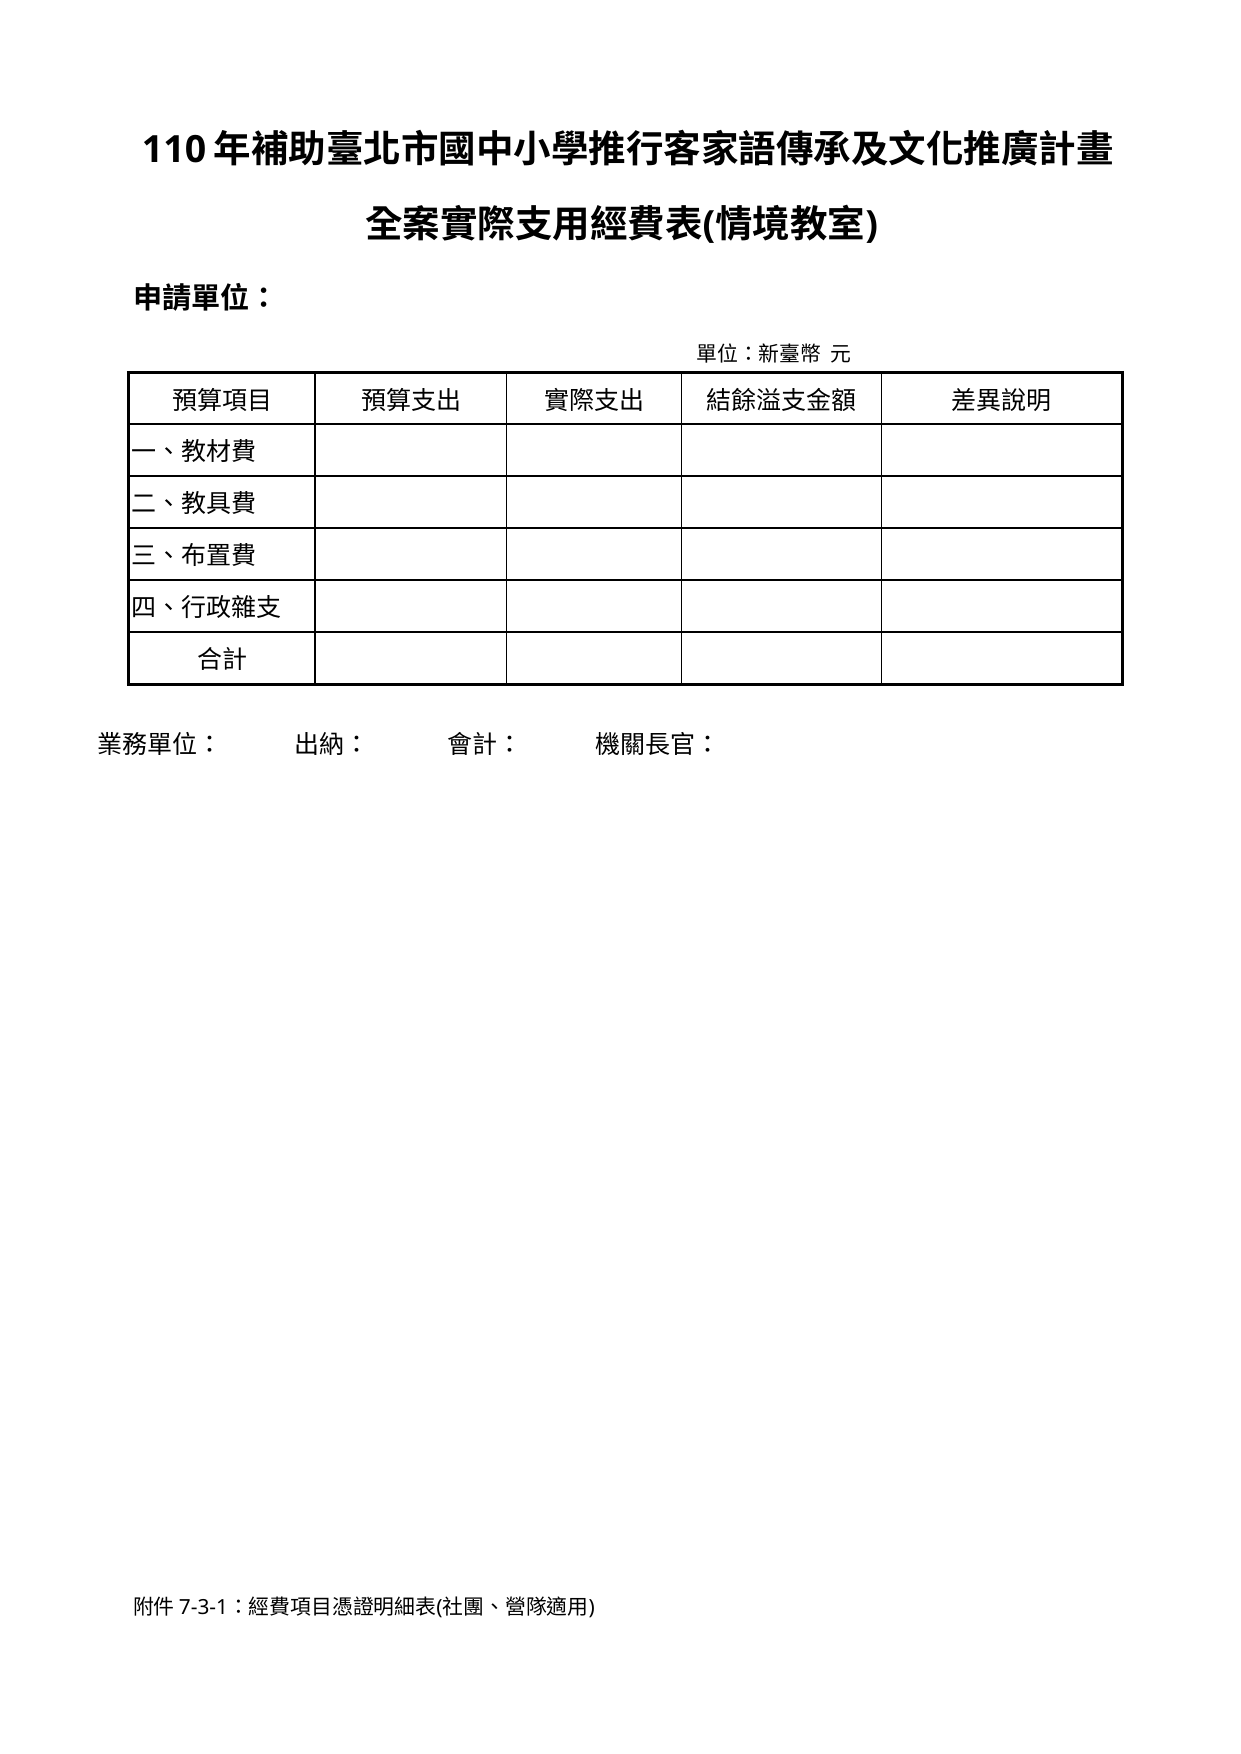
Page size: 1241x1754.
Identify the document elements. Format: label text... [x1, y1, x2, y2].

text 單位：新臺幣 元 [133, 333, 1122, 371]
table_cell [316, 581, 506, 631]
table_cell [882, 425, 1121, 475]
text 附件7-3-1：經費項目憑證明細表(社團、營隊適用) [133, 1586, 1122, 1624]
table_cell [682, 425, 881, 475]
table_cell [316, 529, 506, 579]
table_cell [882, 581, 1121, 631]
table_cell 三、布置費 [130, 529, 314, 579]
table_cell [507, 581, 681, 631]
table_cell [507, 633, 681, 683]
table_header 結餘溢支金額 [682, 374, 881, 423]
table_cell [682, 477, 881, 527]
text 全案實際支用經費表(情境教室) [45, 183, 1122, 258]
table_cell [682, 581, 881, 631]
table_cell 合計 [130, 633, 314, 683]
table_cell [507, 529, 681, 579]
table_cell [882, 477, 1121, 527]
text 申請單位： [133, 258, 1122, 333]
table_cell [882, 529, 1121, 579]
table_header 差異說明 [882, 374, 1121, 423]
table_cell 二、教具費 [130, 477, 314, 527]
table_cell [316, 425, 506, 475]
table_cell [682, 529, 881, 579]
table_header 實際支出 [507, 374, 681, 423]
table_cell 一、教材費 [130, 425, 314, 475]
table_cell [882, 633, 1121, 683]
table_cell [316, 477, 506, 527]
table_cell [316, 633, 506, 683]
table_cell 四、行政雜支 [130, 581, 314, 631]
table_header 預算支出 [316, 374, 506, 423]
text 110年補助臺北市國中小學推行客家語傳承及文化推廣計畫 [133, 108, 1122, 183]
table_header 預算項目 [130, 374, 314, 423]
text 業務單位： 出納： 會計： 機關長官： [58, 724, 1122, 761]
table_cell [682, 633, 881, 683]
table_cell [507, 477, 681, 527]
table_cell [507, 425, 681, 475]
